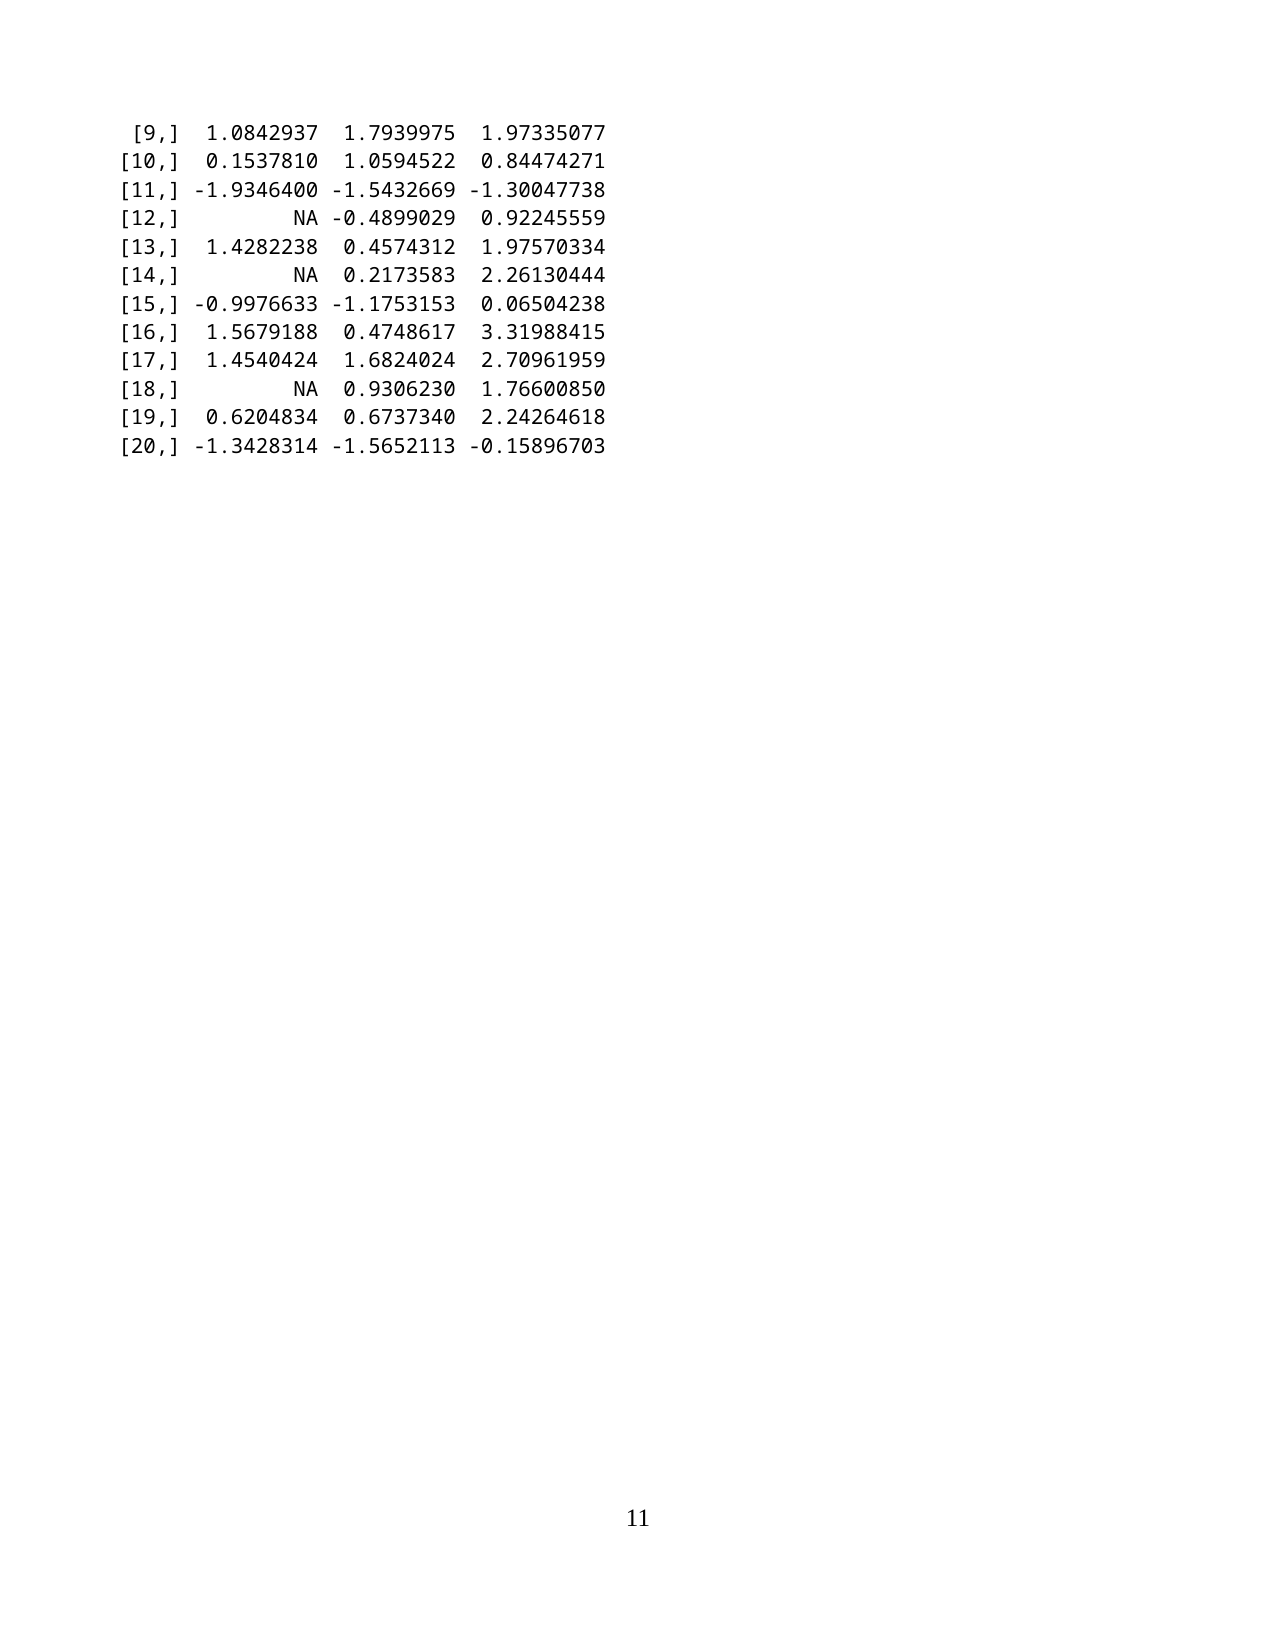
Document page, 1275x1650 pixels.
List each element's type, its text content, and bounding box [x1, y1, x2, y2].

text [13,] 1.4282238 0.4574312 1.97570334 [118, 232, 1157, 260]
text [19,] 0.6204834 0.6737340 2.24264618 [118, 402, 1157, 431]
text [18,] NA 0.9306230 1.76600850 [118, 374, 1157, 402]
text [15,] -0.9976633 -1.1753153 0.06504238 [118, 289, 1157, 317]
text [16,] 1.5679188 0.4748617 3.31988415 [118, 317, 1157, 346]
text [17,] 1.4540424 1.6824024 2.70961959 [118, 346, 1157, 374]
text [14,] NA 0.2173583 2.26130444 [118, 260, 1157, 289]
text [11,] -1.9346400 -1.5432669 -1.30047738 [118, 175, 1157, 203]
text [12,] NA -0.4899029 0.92245559 [118, 203, 1157, 232]
text [9,] 1.0842937 1.7939975 1.97335077 [118, 118, 1157, 147]
text [10,] 0.1537810 1.0594522 0.84474271 [118, 147, 1157, 175]
text [20,] -1.3428314 -1.5652113 -0.15896703 [118, 431, 1157, 459]
